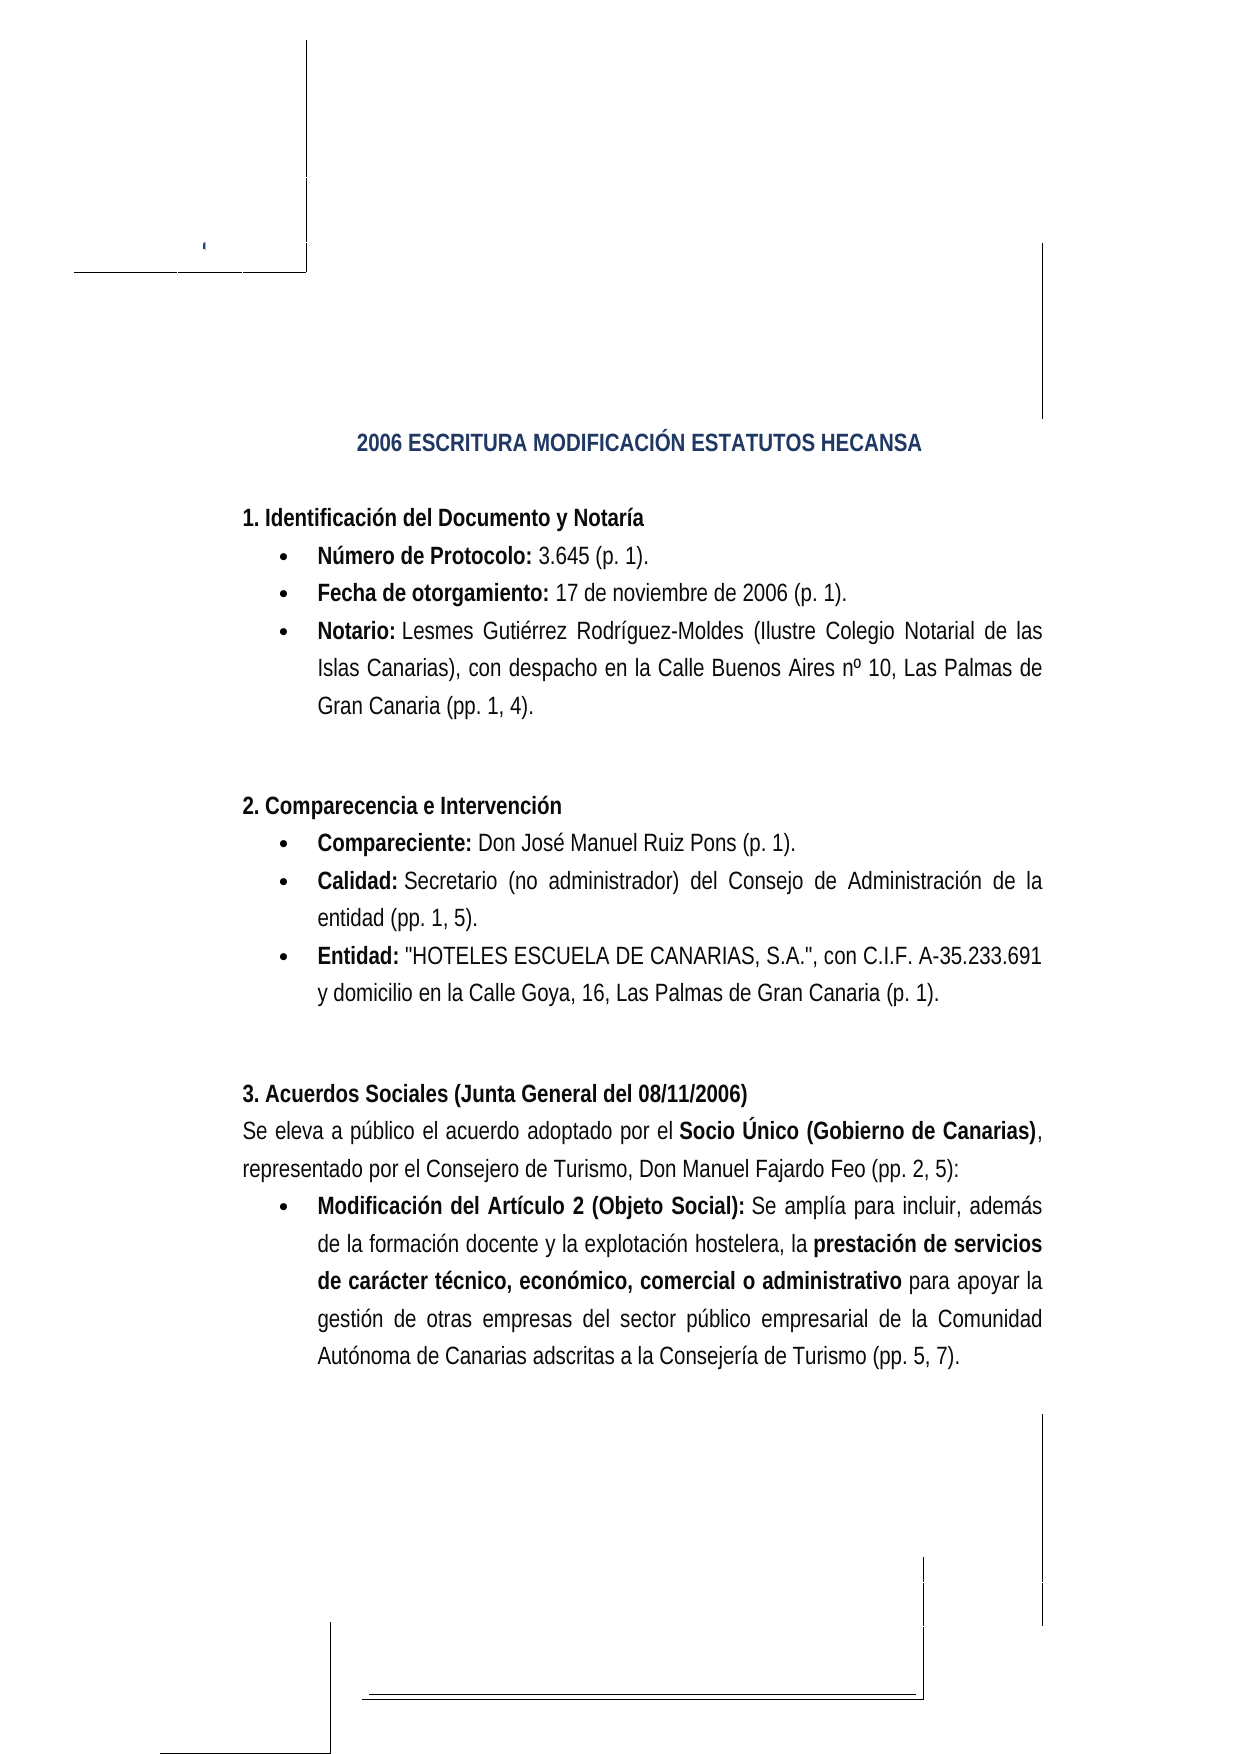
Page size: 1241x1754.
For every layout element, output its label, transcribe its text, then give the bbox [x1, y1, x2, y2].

list Fecha de otorgamiento: 17 de noviembre de 2006 (p. 1). [280, 569, 1042, 607]
text 2. Comparecencia e Intervención [242, 782, 1042, 819]
text 1. Identificación del Documento y Notaría [242, 494, 1042, 532]
list Número de Protocolo: 3.645 (p. 1). [280, 532, 1042, 569]
text 2006 ESCRITURA MODIFICACIÓN ESTATUTOS HECANSA [242, 419, 1042, 457]
list Modificación del Artículo 2 (Objeto Social): Se amplía para incluir, además de la formación docente y la explotación hostelera, la prestación de servicios de carácter técnico, económico, comercial o administrativo para apoyar la gestión de otras empresas del sector público empresarial de la Comunidad Autónoma de Canarias adscritas a la Consejería de Turismo (pp. 5, 7). [280, 1182, 1042, 1370]
text Se eleva a público el acuerdo adoptado por el Socio Único (Gobierno de Canarias), representado por el Consejero de Turismo, Don Manuel Fajardo Feo (pp. 2, 5): [242, 1107, 1042, 1182]
list Calidad: Secretario (no administrador) del Consejo de Administración de la entidad (pp. 1, 5). [280, 857, 1042, 932]
list Compareciente: Don José Manuel Ruiz Pons (p. 1). [280, 819, 1042, 857]
list Notario: Lesmes Gutiérrez Rodríguez-Moldes (Ilustre Colegio Notarial de las Islas Canarias), con despacho en la Calle Buenos Aires nº 10, Las Palmas de Gran Canaria (pp. 1, 4). [280, 607, 1042, 719]
list Entidad: "HOTELES ESCUELA DE CANARIAS, S.A.", con C.I.F. A-35.233.691 y domicilio en la Calle Goya, 16, Las Palmas de Gran Canaria (p. 1). [280, 932, 1042, 1007]
text 3. Acuerdos Sociales (Junta General del 08/11/2006) [242, 1070, 1042, 1107]
